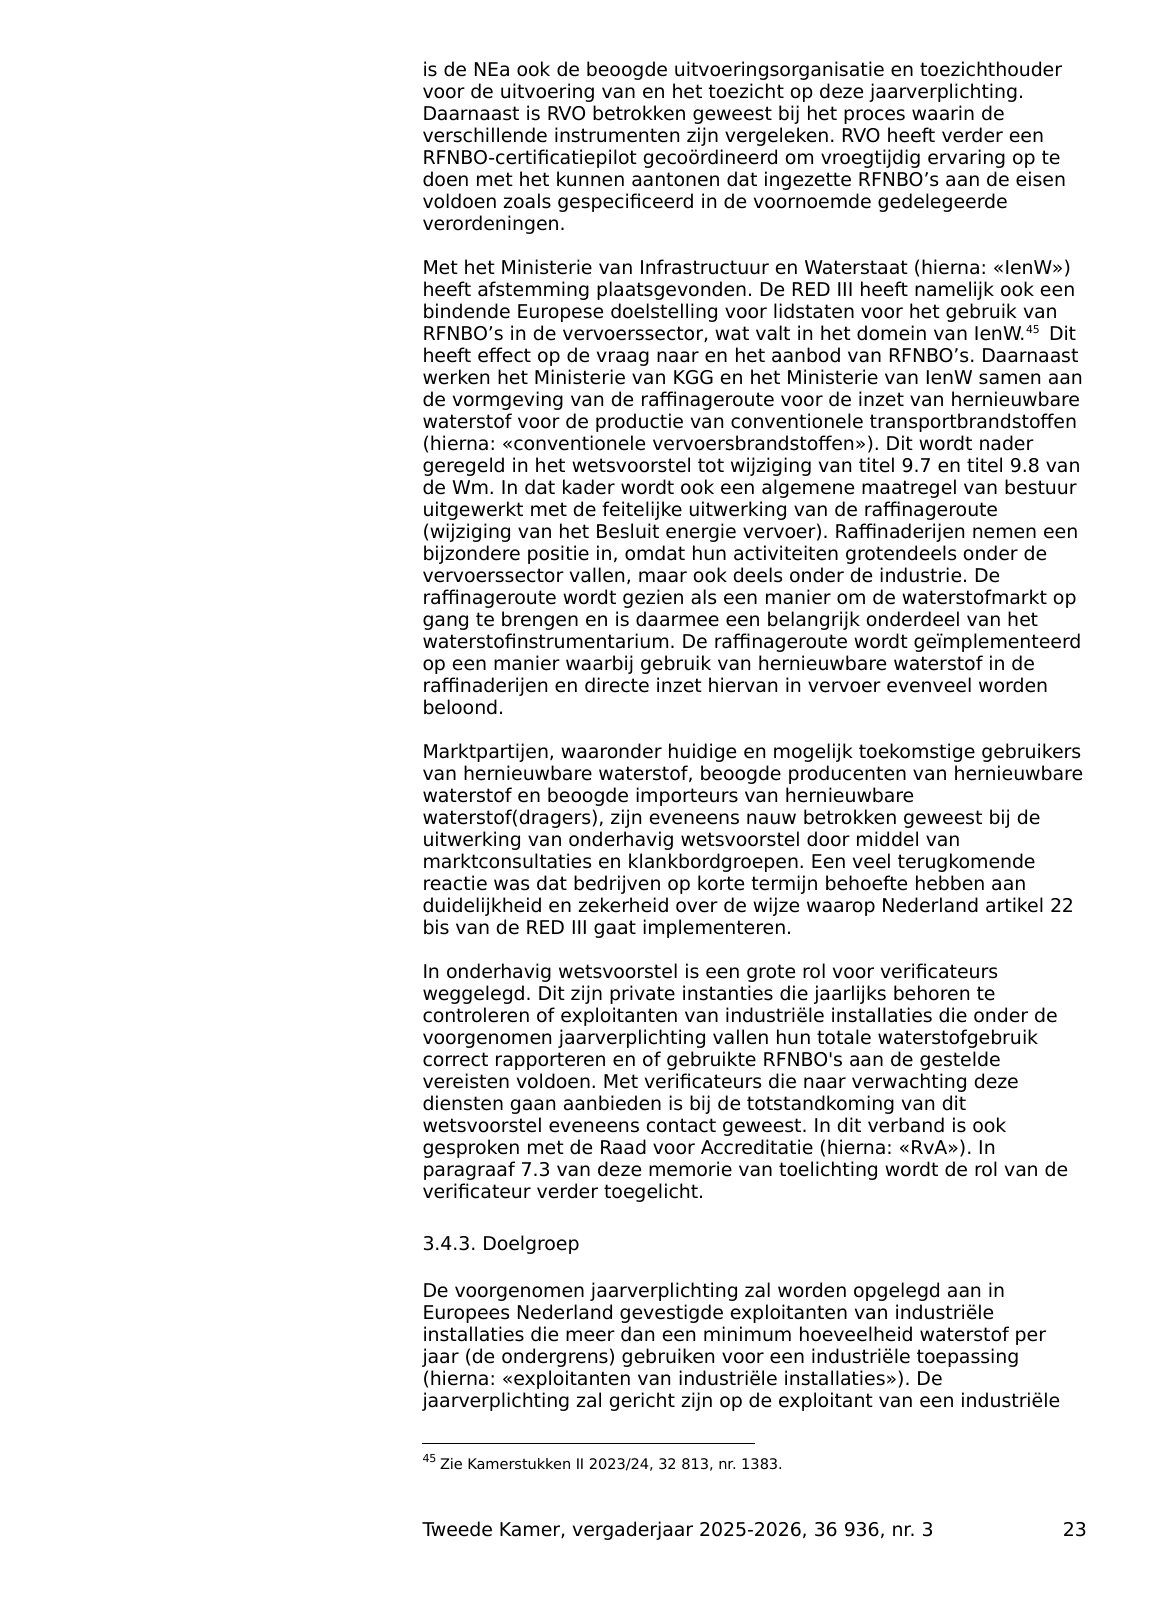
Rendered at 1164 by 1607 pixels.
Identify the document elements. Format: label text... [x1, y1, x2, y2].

subtitle 3.4.3. Doelgroep [422, 1233, 1087, 1254]
text Marktpartijen, waaronder huidige en mogelijk toekomstige gebruikers van hernieuwbare waterstof, beoogde producenten van hernieuwbare waterstof en beoogde importeurs van hernieuwbare waterstof(dragers), zijn eveneens nauw betrokken geweest bij de uitwerking van onderhavig wetsvoorstel door middel van marktconsultaties en klankbordgroepen. Een veel terugkomende reactie was dat bedrijven op korte termijn behoefte hebben aan duidelijkheid en zekerheid over de wijze waarop Nederland artikel 22 bis van de RED III gaat implementeren. [422, 741, 1087, 939]
text is de NEa ook de beoogde uitvoeringsorganisatie en toezichthouder voor de uitvoering van en het toezicht op deze jaarverplichting. Daarnaast is RVO betrokken geweest bij het proces waarin de verschillende instrumenten zijn vergeleken. RVO heeft verder een RFNBO-certificatiepilot gecoördineerd om vroegtijdig ervaring op te doen met het kunnen aantonen dat ingezette RFNBO’s aan de eisen voldoen zoals gespecificeerd in de voornoemde gedelegeerde verordeningen. [422, 59, 1087, 235]
text De voorgenomen jaarverplichting zal worden opgelegd aan in Europees Nederland gevestigde exploitanten van industriële installaties die meer dan een minimum hoeveelheid waterstof per jaar (de ondergrens) gebruiken voor een industriële toepassing (hierna: «exploitanten van industriële installaties»). De jaarverplichting zal gericht zijn op de exploitant van een industriële [422, 1279, 1087, 1411]
text In onderhavig wetsvoorstel is een grote rol voor verificateurs weggelegd. Dit zijn private instanties die jaarlijks behoren te controleren of exploitanten van industriële installaties die onder de voorgenomen jaarverplichting vallen hun totale waterstofgebruik correct rapporteren en of gebruikte RFNBO's aan de gestelde vereisten voldoen. Met verificateurs die naar verwachting deze diensten gaan aanbieden is bij de totstandkoming van dit wetsvoorstel eveneens contact geweest. In dit verband is ook gesproken met de Raad voor Accreditatie (hierna: «RvA»). In paragraaf 7.3 van deze memorie van toelichting wordt de rol van de verificateur verder toegelicht. [422, 961, 1087, 1203]
text Met het Ministerie van Infrastructuur en Waterstaat (hierna: «IenW») heeft afstemming plaatsgevonden. De RED III heeft namelijk ook een bindende Europese doelstelling voor lidstaten voor het gebruik van RFNBO’s in de vervoerssector, wat valt in het domein van IenW. Dit heeft effect op de vraag naar en het aanbod van RFNBO’s. Daarnaast werken het Ministerie van KGG en het Ministerie van IenW samen aan de vormgeving van de raffinageroute voor de inzet van hernieuwbare waterstof voor de productie van conventionele transportbrandstoffen (hierna: «conventionele vervoersbrandstoffen»). Dit wordt nader geregeld in het wetsvoorstel tot wijziging van titel 9.7 en titel 9.8 van de Wm. In dat kader wordt ook een algemene maatregel van bestuur uitgewerkt met de feitelijke uitwerking van de raffinageroute (wijziging van het Besluit energie vervoer). Raffinaderijen nemen een bijzondere positie in, omdat hun activiteiten grotendeels onder de vervoerssector vallen, maar ook deels onder de industrie. De raffinageroute wordt gezien als een manier om de waterstofmarkt op gang te brengen en is daarmee een belangrijk onderdeel van het waterstofinstrumentarium. De raffinageroute wordt geïmplementeerd op een manier waarbij gebruik van hernieuwbare waterstof in de raffinaderijen en directe inzet hiervan in vervoer evenveel worden beloond. [422, 257, 1087, 719]
text Zie Kamerstukken II 2023/24, 32 813, nr. 1383. [422, 1452, 1087, 1474]
